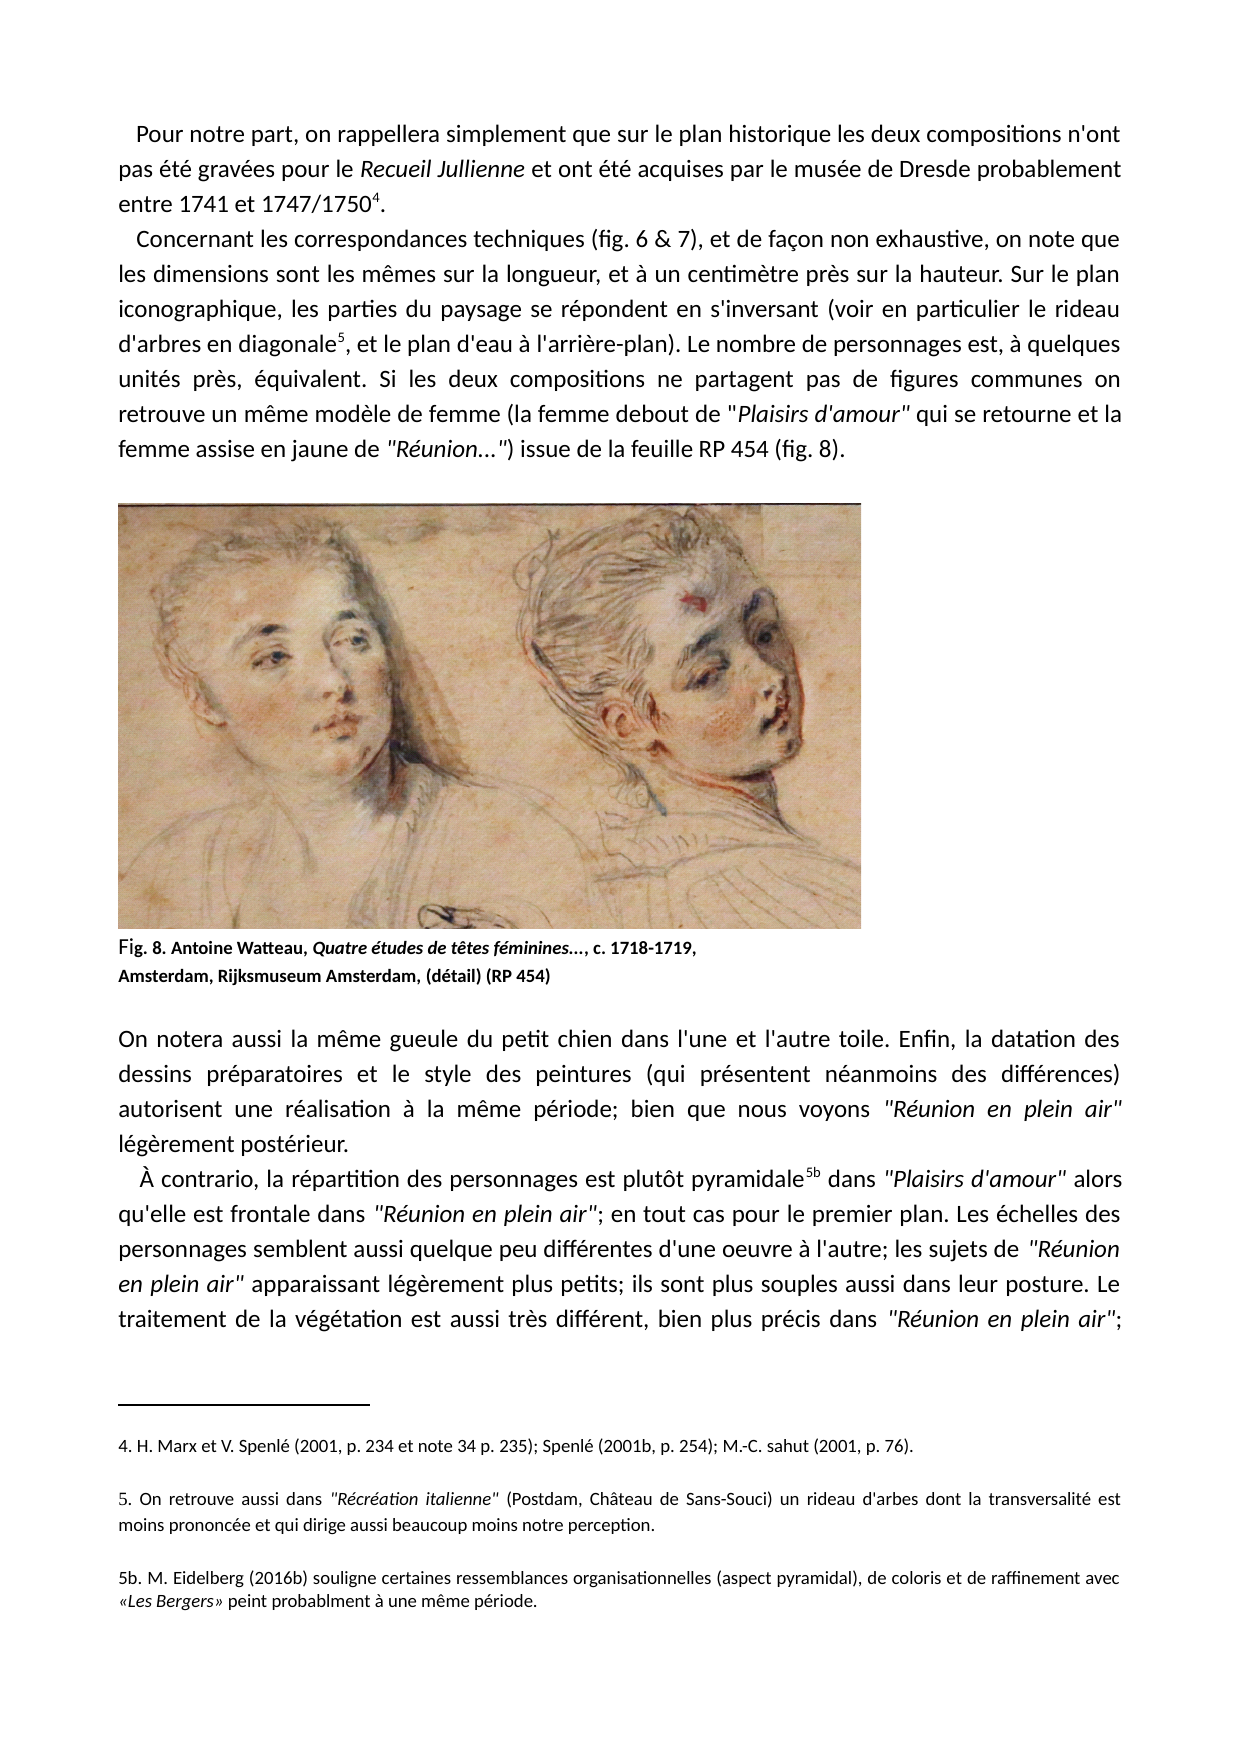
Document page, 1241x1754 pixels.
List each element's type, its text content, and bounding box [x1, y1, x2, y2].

text Pour notre part, on rappellera simplement que sur le plan historique les deux compositions n'ont pas été gravées pour le Recueil Jullienne et ont été acquises par le musée de Dresde probablement entre 1741 et 1747/1750. [118, 118, 1122, 219]
text Fig. 8. Antoine Watteau, Quatre études de têtes féminines..., c. 1718-1719, [118, 932, 1122, 960]
text Amsterdam, Rijksmuseum Amsterdam, (détail) (RP 454) [118, 964, 1122, 987]
text . H. Marx et V. Spenlé (2001, p. 234 et note 34 p. 235); Spenlé (2001b, p. 254); M.-C. sahut (2001, p. 76). [118, 1434, 1122, 1457]
text . On retrouve aussi dans "Récréation italienne" (Postdam, Château de Sans-Souci) un rideau d'arbes dont la transversalité est moins prononcée et qui dirige aussi beaucoup moins notre perception. [118, 1487, 1122, 1536]
text Concernant les correspondances techniques (fig. 6 & 7), et de façon non exhaustive, on note que les dimensions sont les mêmes sur la longueur, et à un centimètre près sur la hauteur. Sur le plan iconographique, les parties du paysage se répondent en s'inversant (voir en particulier le rideau d'arbres en diagonale, et le plan d'eau à l'arrière-plan). Le nombre de personnages est, à quelques unités près, équivalent. Si les deux compositions ne partagent pas de figures communes on retrouve un même modèle de femme (la femme debout de "Plaisirs d'amour" qui se retourne et la femme assise en jaune de "Réunion...") issue de la feuille RP 454 (fig. 8). [118, 223, 1122, 464]
text On notera aussi la même gueule du petit chien dans l'une et l'autre toile. Enfin, la datation des dessins préparatoires et le style des peintures (qui présentent néanmoins des différences) autorisent une réalisation à la même période; bien que nous voyons "Réunion en plein air" légèrement postérieur. [118, 1023, 1122, 1158]
text À contrario, la répartition des personnages est plutôt pyramidale dans "Plaisirs d'amour" alors qu'elle est frontale dans "Réunion en plein air"; en tout cas pour le premier plan. Les échelles des personnages semblent aussi quelque peu différentes d'une oeuvre à l'autre; les sujets de "Réunion en plein air" apparaissant légèrement plus petits; ils sont plus souples aussi dans leur posture. Le traitement de la végétation est aussi très différent, bien plus précis dans "Réunion en plein air"; [118, 1163, 1122, 1333]
text . M. Eidelberg (2016b) souligne certaines ressemblances organisationnelles (aspect pyramidal), de coloris et de raffinement avec «Les Bergers» peint probablment à une même période. [118, 1566, 1122, 1612]
